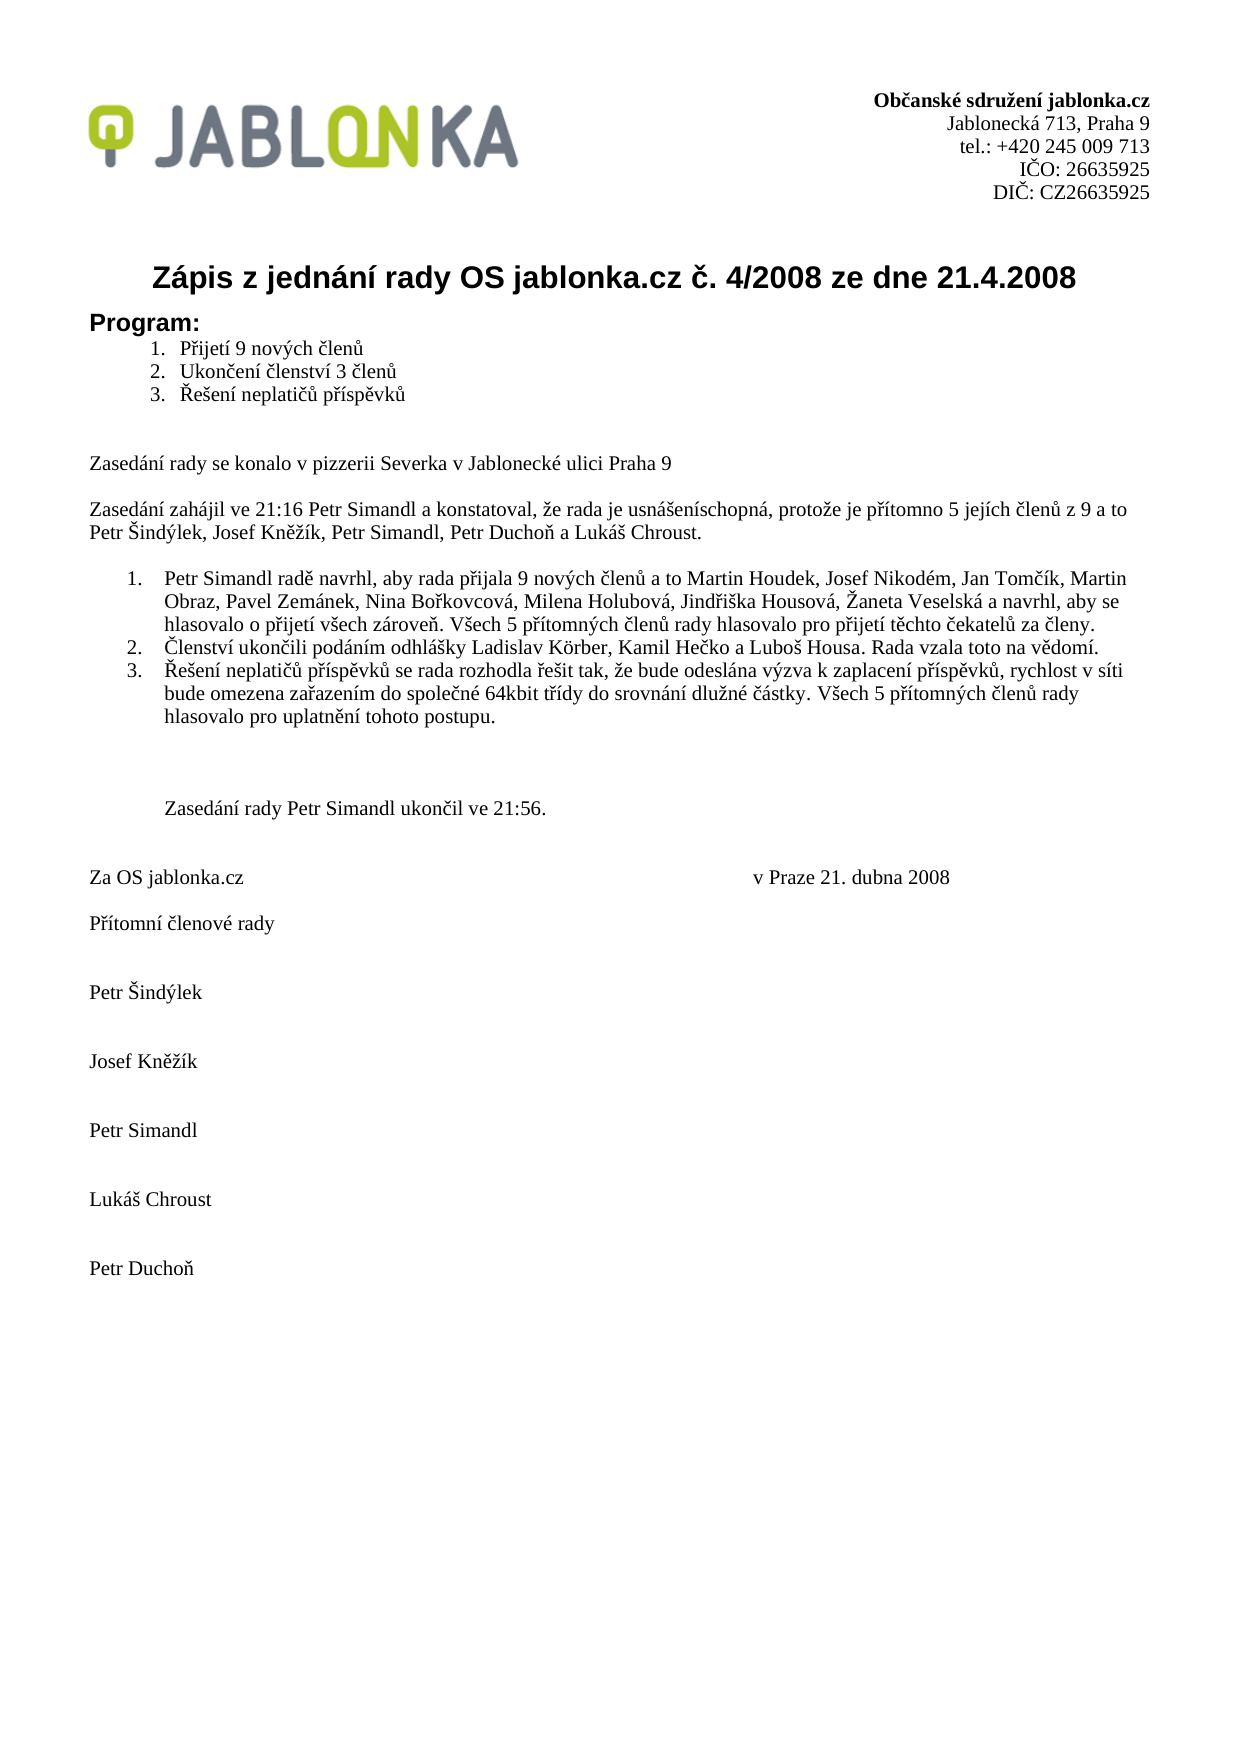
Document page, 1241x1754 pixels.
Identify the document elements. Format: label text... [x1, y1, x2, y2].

list Řešení neplatičů příspěvků se rada rozhodla řešit tak, že bude odeslána výzva k zaplacení příspěvků, rychlost v síti bude omezena zařazením do společné 64kbit třídy do srovnání dlužné částky. Všech 5 přítomných členů rady hlasovalo pro uplatnění tohoto postupu. [127, 659, 1150, 728]
subtitle Zápis z jednání rady OS jablonka.cz č. 4/2008 ze dne 21.4.2008 [89, 259, 1150, 296]
list Petr Simandl radě navrhl, aby rada přijala 9 nových členů a to Martin Houdek, Josef Nikodém, Jan Tomčík, Martin Obraz, Pavel Zemánek, Nina Bořkovcová, Milena Holubová, Jindřiška Housová, Žaneta Veselská a navrhl, aby se hlasovalo o přijetí všech zároveň. Všech 5 přítomných členů rady hlasovalo pro přijetí těchto čekatelů za členy. [127, 567, 1150, 636]
text Petr Simandl [89, 1119, 1150, 1142]
text Lukáš Chroust [89, 1188, 1150, 1211]
list Členství ukončili podáním odhlášky Ladislav Körber, Kamil Hečko a Luboš Housa. Rada vzala toto na vědomí. [127, 636, 1150, 659]
list Ukončení členství 3 členů [150, 359, 1150, 382]
text Zasedání zahájil ve 21:16 Petr Simandl a konstatoval, že rada je usnášeníschopná, protože je přítomno 5 jejích členů z 9 a to Petr Šindýlek, Josef Kněžík, Petr Simandl, Petr Duchoň a Lukáš Chroust. [89, 474, 1150, 544]
list Přijetí 9 nových členů [150, 336, 1150, 359]
text Zasedání rady se konalo v pizzerii Severka v Jablonecké ulici Praha 9 [89, 452, 1150, 474]
text Petr Duchoň [89, 1257, 1150, 1280]
text Petr Šindýlek [89, 981, 1150, 1004]
text Program: [89, 308, 1150, 336]
picture [71, 89, 535, 184]
text Přítomní členové rady [89, 912, 1150, 935]
list Řešení neplatičů příspěvků [150, 382, 1150, 406]
text Josef Kněžík [89, 1050, 1150, 1073]
list Zasedání rady Petr Simandl ukončil ve 21:56. [127, 797, 1150, 820]
text Za OS jablonka.cz v Praze 21. dubna 2008 [89, 866, 1150, 889]
